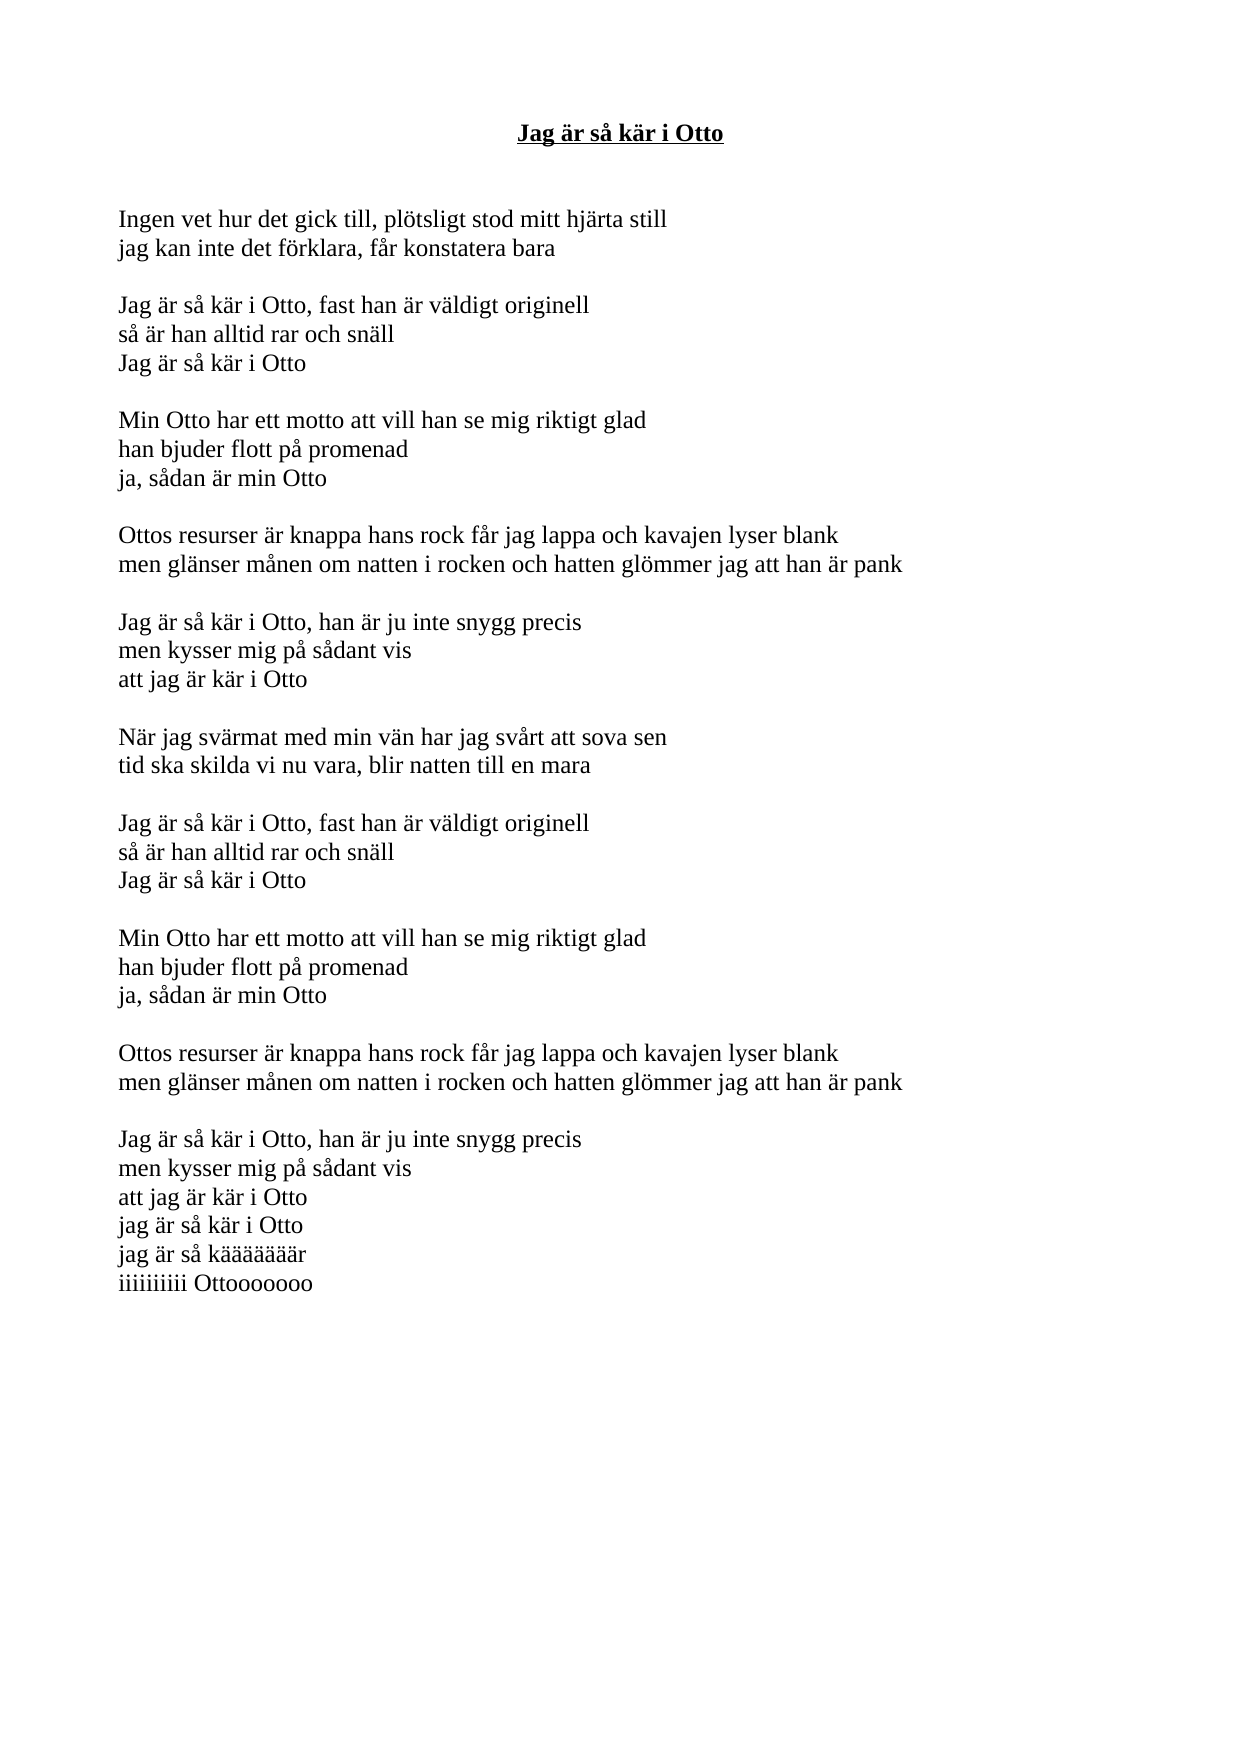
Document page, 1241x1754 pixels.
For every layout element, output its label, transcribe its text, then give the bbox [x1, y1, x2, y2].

text men kysser mig på sådant vis [118, 1153, 1122, 1182]
text men glänser månen om natten i rocken och hatten glömmer jag att han är pank [118, 549, 1122, 578]
text att jag är kär i Otto [118, 664, 1122, 693]
text att jag är kär i Otto [118, 1182, 1122, 1211]
text Ottos resurser är knappa hans rock får jag lappa och kavajen lyser blank [118, 1038, 1122, 1067]
text Ingen vet hur det gick till, plötsligt stod mitt hjärta still [118, 204, 1122, 233]
text så är han alltid rar och snäll [118, 837, 1122, 866]
text jag är så kääääääär [118, 1239, 1122, 1268]
text När jag svärmat med min vän har jag svårt att sova sen [118, 722, 1122, 751]
text Jag är så kär i Otto [118, 348, 1122, 377]
text iiiiiiiiii Ottooooooo [118, 1268, 1122, 1297]
text Ottos resurser är knappa hans rock får jag lappa och kavajen lyser blank [118, 521, 1122, 549]
text tid ska skilda vi nu vara, blir natten till en mara [118, 751, 1122, 779]
text Jag är så kär i Otto, fast han är väldigt originell [118, 291, 1122, 319]
text jag är så kär i Otto [118, 1211, 1122, 1239]
text Min Otto har ett motto att vill han se mig riktigt glad [118, 923, 1122, 952]
text Jag är så kär i Otto, han är ju inte snygg precis [118, 1124, 1122, 1153]
text han bjuder flott på promenad [118, 434, 1122, 463]
text men kysser mig på sådant vis [118, 636, 1122, 664]
text Jag är så kär i Otto [118, 118, 1122, 147]
text men glänser månen om natten i rocken och hatten glömmer jag att han är pank [118, 1067, 1122, 1096]
text ja, sådan är min Otto [118, 981, 1122, 1009]
text han bjuder flott på promenad [118, 952, 1122, 981]
text ja, sådan är min Otto [118, 463, 1122, 492]
text så är han alltid rar och snäll [118, 319, 1122, 348]
text Jag är så kär i Otto [118, 866, 1122, 894]
text Jag är så kär i Otto, han är ju inte snygg precis [118, 607, 1122, 636]
text Jag är så kär i Otto, fast han är väldigt originell [118, 808, 1122, 837]
text jag kan inte det förklara, får konstatera bara [118, 233, 1122, 262]
text Min Otto har ett motto att vill han se mig riktigt glad [118, 406, 1122, 434]
